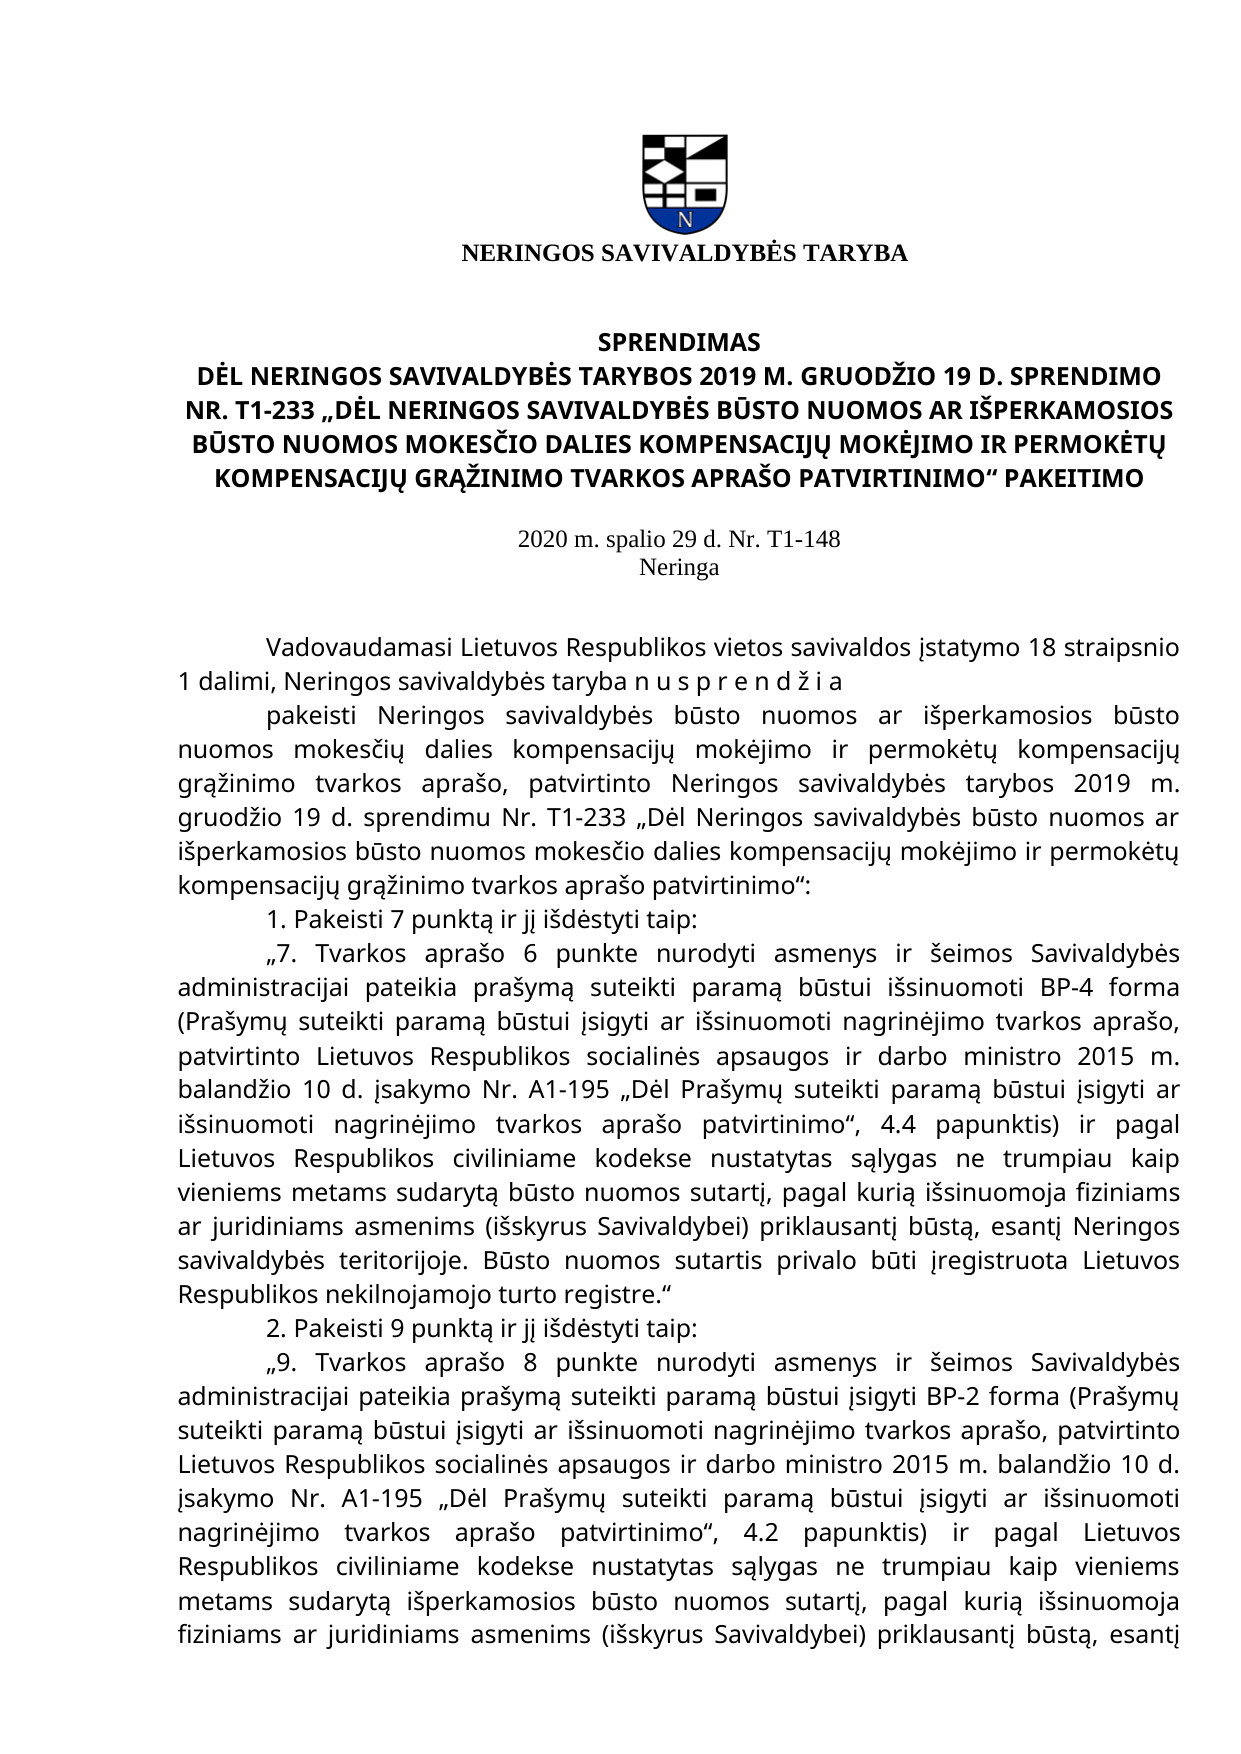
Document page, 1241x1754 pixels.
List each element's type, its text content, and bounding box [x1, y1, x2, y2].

text „7. Tvarkos aprašo 6 punkte nurodyti asmenys ir šeimos Savivaldybės administracijai pateikia prašymą suteikti paramą būstui išsinuomoti BP-4 forma (Prašymų suteikti paramą būstui įsigyti ar išsinuomoti nagrinėjimo tvarkos aprašo, patvirtinto Lietuvos Respublikos socialinės apsaugos ir darbo ministro 2015 m. balandžio 10 d. įsakymo Nr. A1-195 „Dėl Prašymų suteikti paramą būstui įsigyti ar išsinuomoti nagrinėjimo tvarkos aprašo patvirtinimo“, 4.4 papunktis) ir pagal Lietuvos Respublikos civiliniame kodekse nustatytas sąlygas ne trumpiau kaip vieniems metams sudarytą būsto nuomos sutartį, pagal kurią išsinuomoja fiziniams ar juridiniams asmenims (išskyrus Savivaldybei) priklausantį būstą, esantį Neringos savivaldybės teritorijoje. Būsto nuomos sutartis privalo būti įregistruota Lietuvos Respublikos nekilnojamojo turto registre.“ [177, 936, 1181, 1311]
text 2020 m. spalio 29 d. Nr. T1-148 [177, 524, 1181, 552]
text Neringa [177, 552, 1181, 581]
text SPRENDIMAS [177, 325, 1181, 359]
text pakeisti Neringos savivaldybės būsto nuomos ar išperkamosios būsto nuomos mokesčių dalies kompensacijų mokėjimo ir permokėtų kompensacijų grąžinimo tvarkos aprašo, patvirtinto Neringos savivaldybės tarybos 2019 m. gruodžio 19 d. sprendimu Nr. T1-233 „Dėl Neringos savivaldybės būsto nuomos ar išperkamosios būsto nuomos mokesčio dalies kompensacijų mokėjimo ir permokėtų kompensacijų grąžinimo tvarkos aprašo patvirtinimo“: [177, 697, 1181, 902]
text Vadovaudamasi Lietuvos Respublikos vietos savivaldos įstatymo 18 straipsnio 1 dalimi, Neringos savivaldybės taryba nusprendžia [177, 629, 1181, 697]
text „9. Tvarkos aprašo 8 punkte nurodyti asmenys ir šeimos Savivaldybės administracijai pateikia prašymą suteikti paramą būstui įsigyti BP-2 forma (Prašymų suteikti paramą būstui įsigyti ar išsinuomoti nagrinėjimo tvarkos aprašo, patvirtinto Lietuvos Respublikos socialinės apsaugos ir darbo ministro 2015 m. balandžio 10 d. įsakymo Nr. A1-195 „Dėl Prašymų suteikti paramą būstui įsigyti ar išsinuomoti nagrinėjimo tvarkos aprašo patvirtinimo“, 4.2 papunktis) ir pagal Lietuvos Respublikos civiliniame kodekse nustatytas sąlygas ne trumpiau kaip vieniems metams sudarytą išperkamosios būsto nuomos sutartį, pagal kurią išsinuomoja fiziniams ar juridiniams asmenims (išskyrus Savivaldybei) priklausantį būstą, esantį [177, 1345, 1181, 1651]
text DĖL NERINGOS SAVIVALDYBĖS TARYBOS 2019 M. GRUODŽIO 19 D. SPRENDIMO NR. T1-233 „DĖL NERINGOS SAVIVALDYBĖS BŪSTO NUOMOS AR IŠPERKAMOSIOS BŪSTO NUOMOS MOKESČIO DALIES KOMPENSACIJŲ MOKĖJIMO IR PERMOKĖTŲ KOMPENSACIJŲ GRĄŽINIMO TVARKOS APRAŠO PATVIRTINIMO“ PAKEITIMO [177, 359, 1181, 495]
text 1. Pakeisti 7 punktą ir jį išdėstyti taip: [177, 902, 1181, 936]
text NERINGOS SAVIVALDYBĖS TARYBA [177, 238, 1193, 267]
text 2. Pakeisti 9 punktą ir jį išdėstyti taip: [177, 1311, 1181, 1345]
